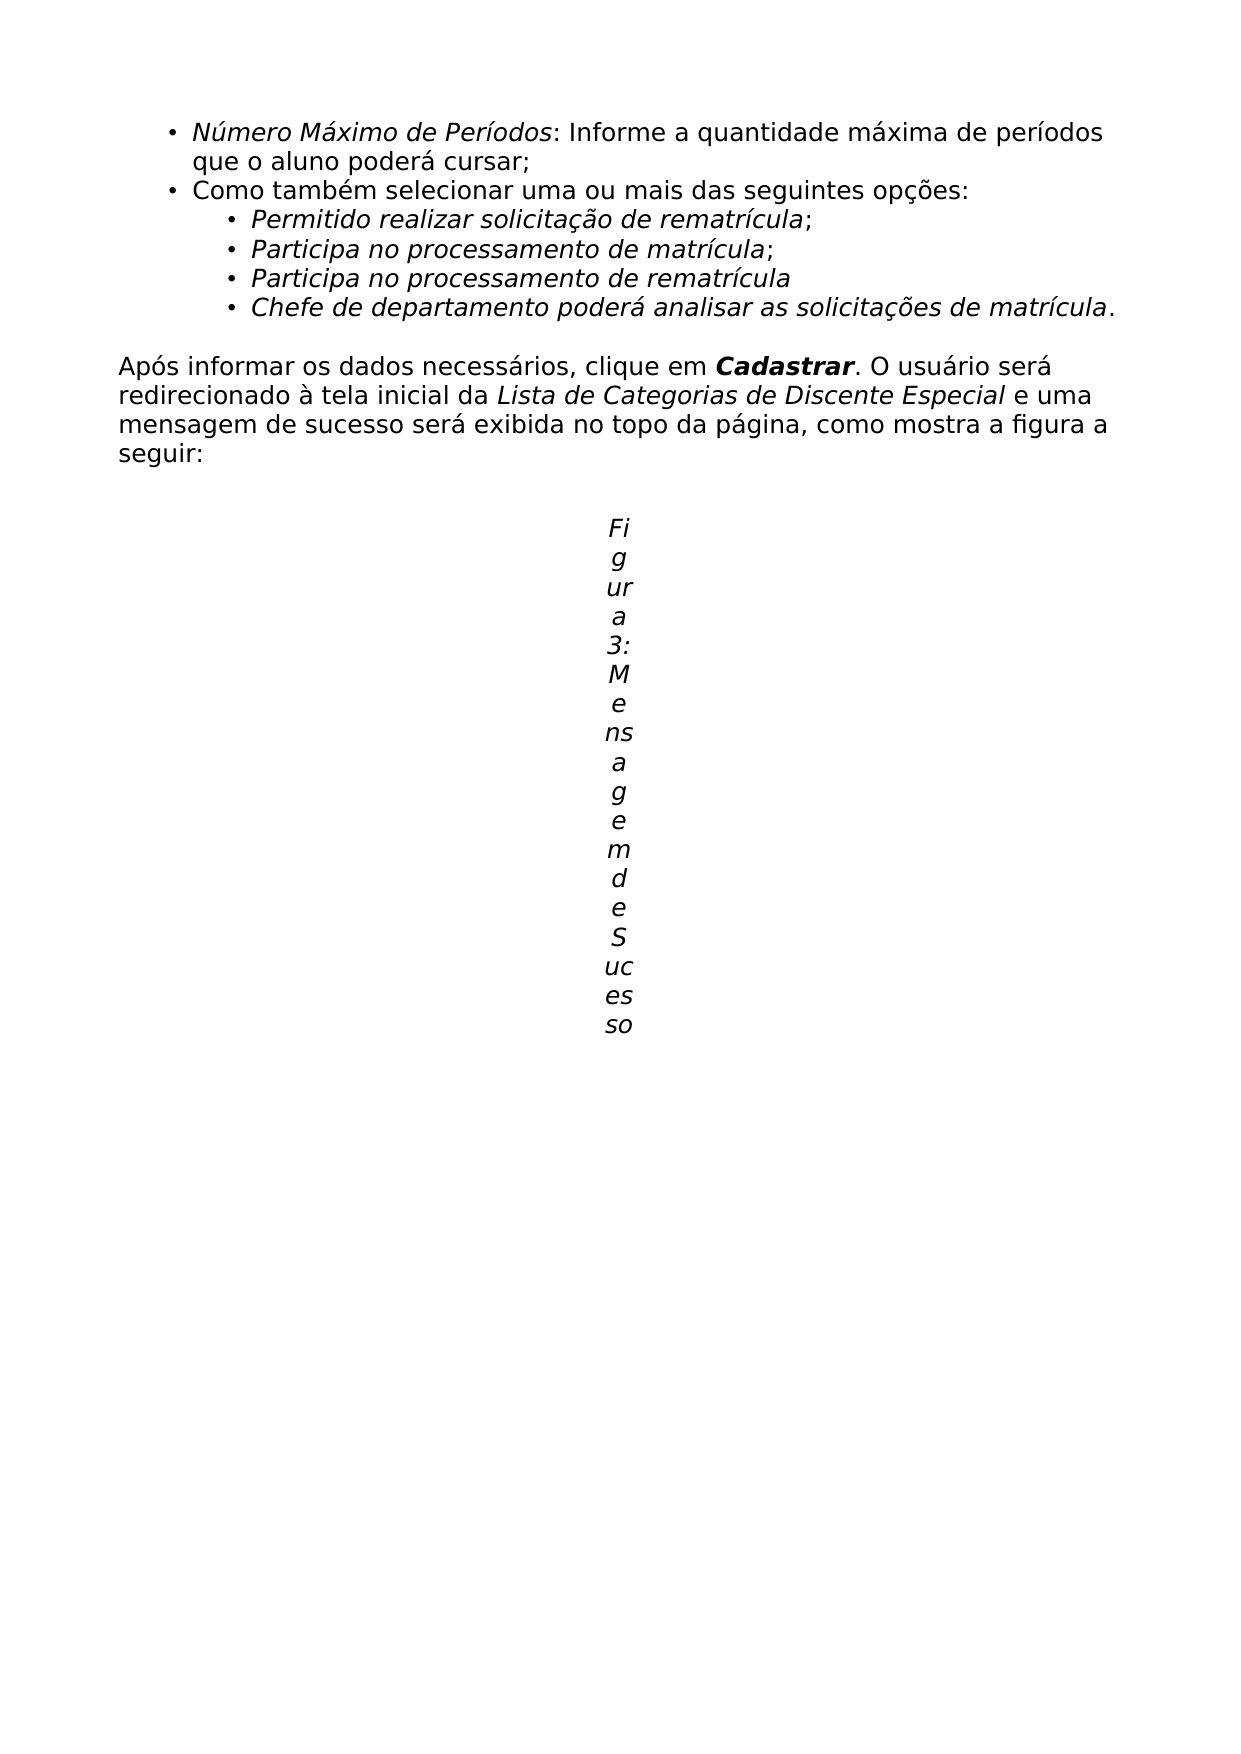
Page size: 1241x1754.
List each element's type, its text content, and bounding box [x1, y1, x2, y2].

list Chefe de departamento poderá analisar as solicitações de matrícula. [236, 293, 1122, 322]
list Participa no processamento de rematrícula [236, 264, 1122, 293]
list Número Máximo de Períodos: Informe a quantidade máxima de períodos que o aluno poderá cursar; [177, 118, 1122, 176]
list Participa no processamento de matrícula; [236, 235, 1122, 264]
list Como também selecionar uma ou mais das seguintes opções: [177, 176, 1122, 206]
list Permitido realizar solicitação de rematrícula; [236, 206, 1122, 235]
text Figura 3: Mensagem de Sucesso [603, 493, 637, 1039]
text Após informar os dados necessários, clique em Cadastrar. O usuário será redirecionado à tela inicial da Lista de Categorias de Discente Especial e uma mensagem de sucesso será exibida no topo da página, como mostra a figura a seguir: [118, 352, 1122, 468]
